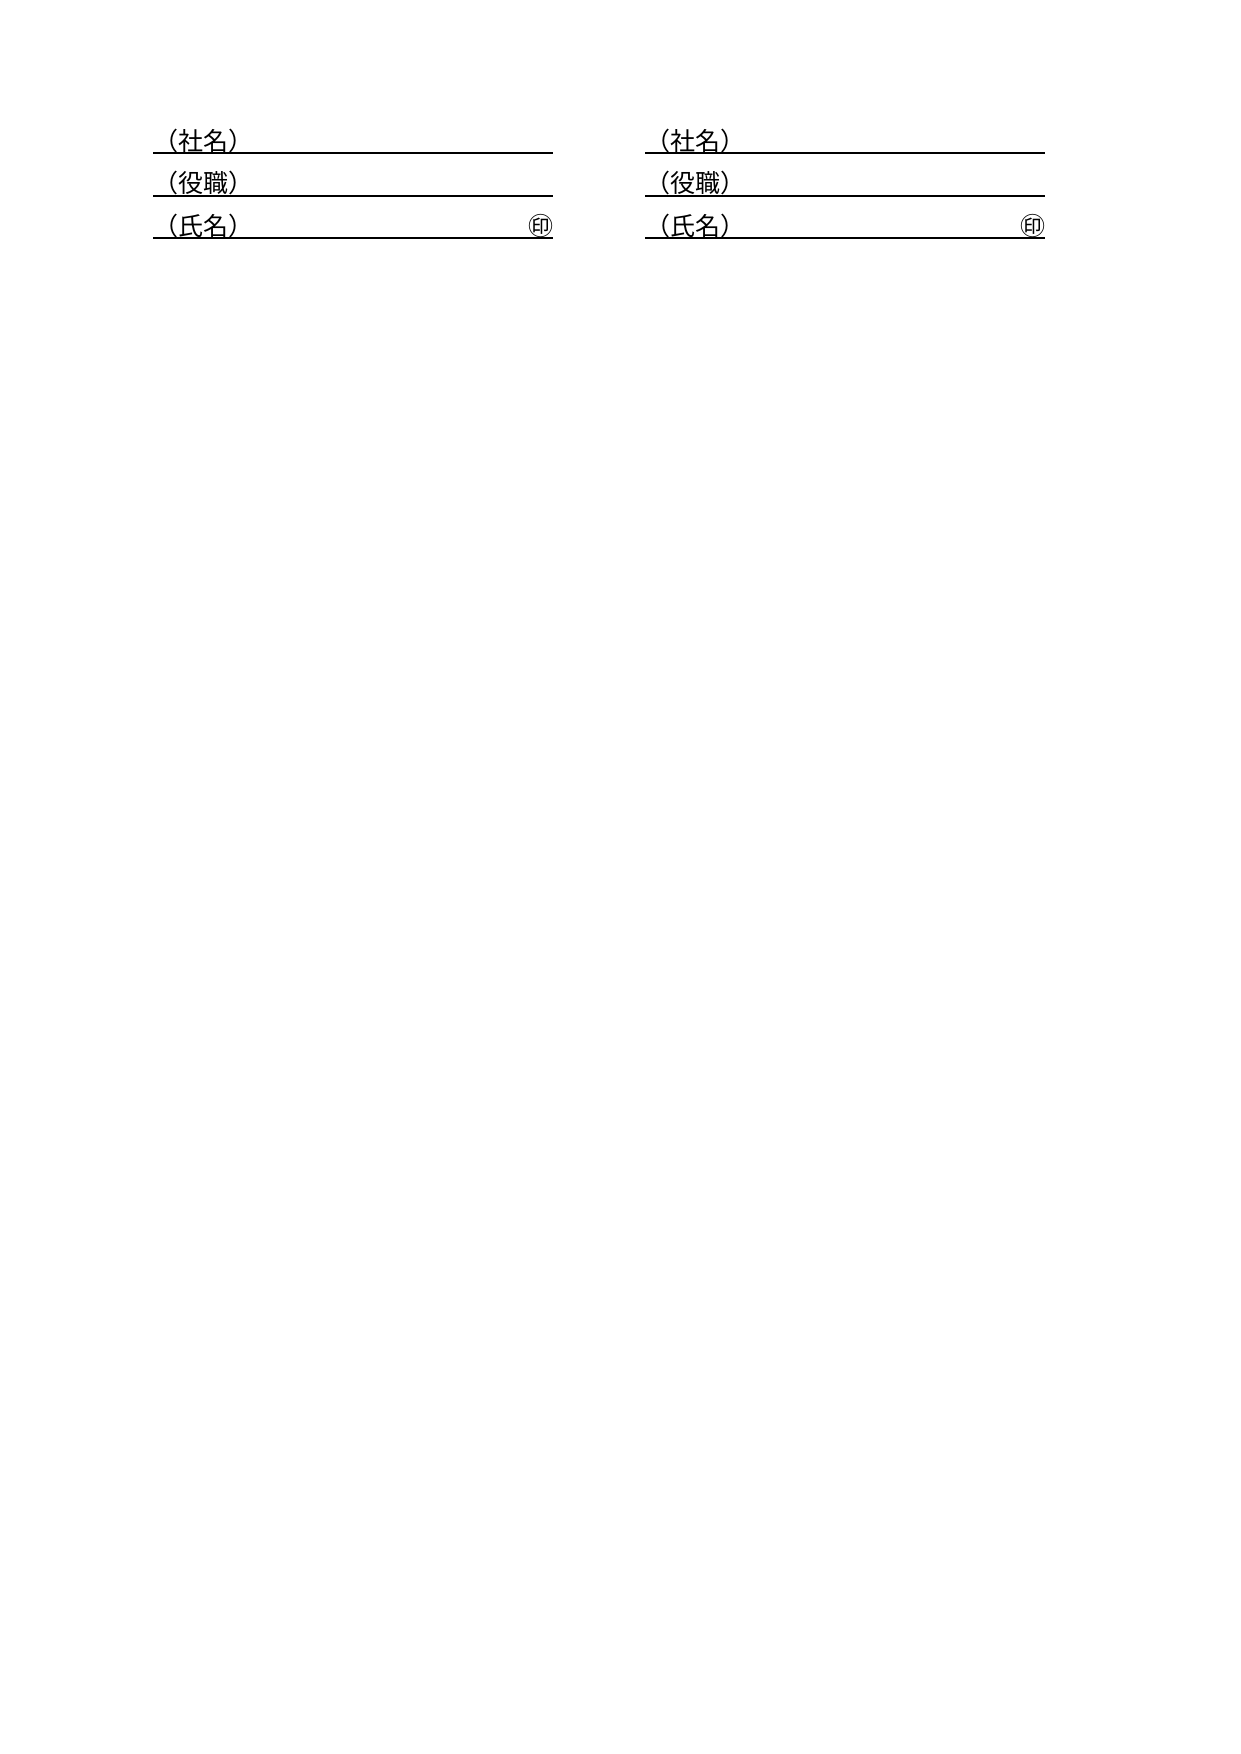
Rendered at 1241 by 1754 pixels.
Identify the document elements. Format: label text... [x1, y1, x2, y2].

table_cell （役職） [620, 161, 1112, 203]
table_cell （社名） [620, 118, 1112, 161]
table_cell （役職） [128, 161, 620, 203]
table_cell （社名） [128, 118, 620, 161]
table_cell （氏名） ㊞ [128, 203, 620, 246]
table_cell （氏名） ㊞ [620, 203, 1112, 246]
